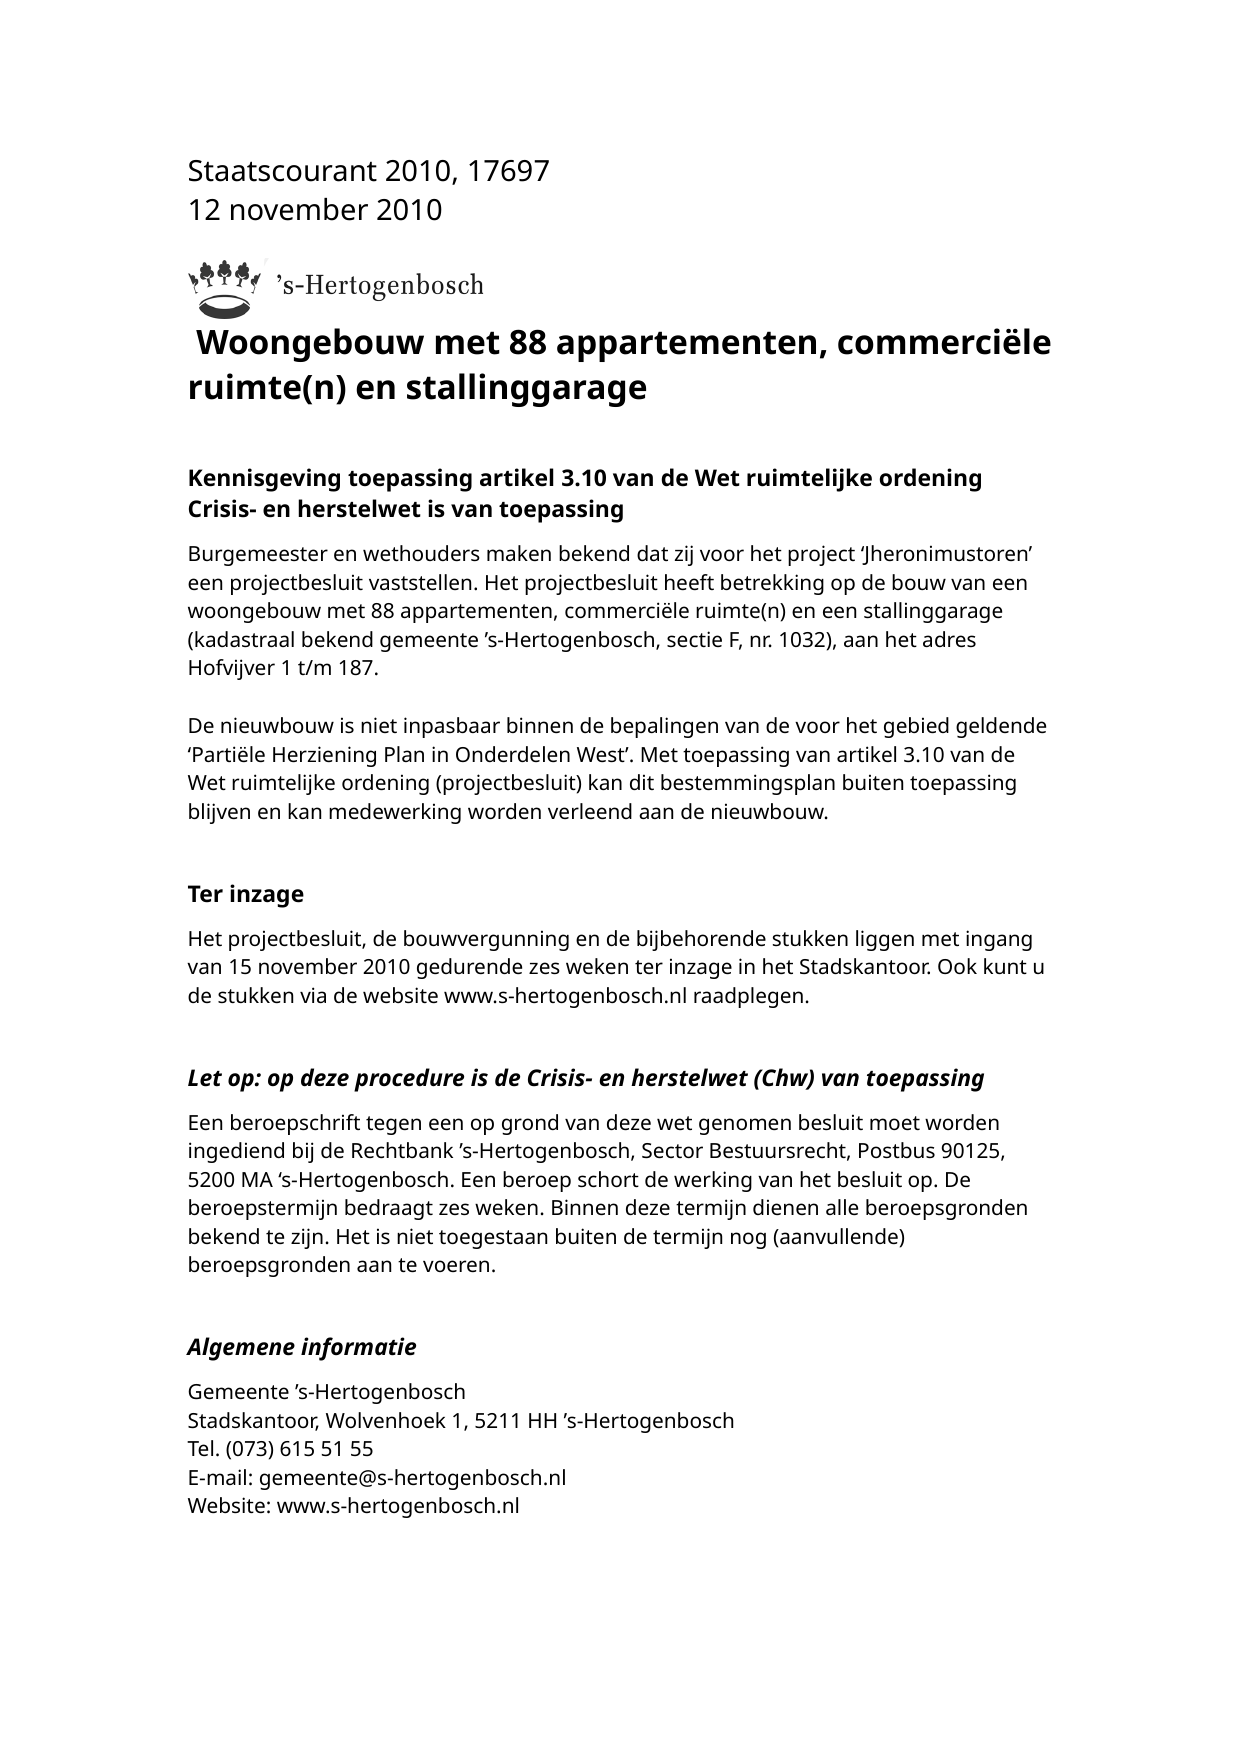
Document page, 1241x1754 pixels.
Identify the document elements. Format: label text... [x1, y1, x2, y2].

subtitle Let op: op deze procedure is de Crisis- en herstelwet (Chw) van toepassing [187, 1062, 1053, 1093]
text Website: www.s-hertogenbosch.nl [187, 1491, 1053, 1520]
subtitle Ter inzage [187, 878, 1053, 909]
text Tel. (073) 615 51 55 [187, 1434, 1053, 1463]
text E-mail: gemeente@s-hertogenbosch.nl [187, 1463, 1053, 1491]
text Een beroepschrift tegen een op grond van deze wet genomen besluit moet worden ingediend bij de Rechtbank ’s-Hertogenbosch, Sector Bestuursrecht, Postbus 90125, 5200 MA ‘s-Hertogenbosch. Een beroep schort de werking van het besluit op. De beroepstermijn bedraagt zes weken. Binnen deze termijn dienen alle beroepsgronden bekend te zijn. Het is niet toegestaan buiten de termijn nog (aanvullende) beroepsgronden aan te voeren. [187, 1108, 1053, 1279]
subtitle Woongebouw met 88 appartementen, commerciële ruimte(n) en stallinggarage [187, 271, 1053, 409]
subtitle Kennisgeving toepassing artikel 3.10 van de Wet ruimtelijke ordening Crisis- en herstelwet is van toepassing [187, 462, 1053, 524]
text Stadskantoor, Wolvenhoek 1, 5211 HH ’s-Hertogenbosch [187, 1406, 1053, 1434]
subtitle Algemene informatie [187, 1331, 1053, 1362]
picture [187, 258, 484, 319]
text 12 november 2010 [187, 190, 1053, 229]
text Gemeente ’s-Hertogenbosch [187, 1377, 1053, 1406]
text De nieuwbouw is niet inpasbaar binnen de bepalingen van de voor het gebied geldende ‘Partiële Herziening Plan in Onderdelen West’. Met toepassing van artikel 3.10 van de Wet ruimtelijke ordening (projectbesluit) kan dit bestemmingsplan buiten toepassing blijven en kan medewerking worden verleend aan de nieuwbouw. [187, 712, 1053, 825]
text Burgemeester en wethouders maken bekend dat zij voor het project ‘Jheronimustoren’ een projectbesluit vaststellen. Het projectbesluit heeft betrekking op de bouw van een woongebouw met 88 appartementen, commerciële ruimte(n) en een stallinggarage (kadastraal bekend gemeente ’s-Hertogenbosch, sectie F, nr. 1032), aan het adres Hofvijver 1 t/m 187. [187, 539, 1053, 682]
text Het projectbesluit, de bouwvergunning en de bijbehorende stukken liggen met ingang van 15 november 2010 gedurende zes weken ter inzage in het Stadskantoor. Ook kunt u de stukken via de website www.s-hertogenbosch.nl raadplegen. [187, 924, 1053, 1009]
text Staatscourant 2010, 17697 [187, 150, 1053, 190]
